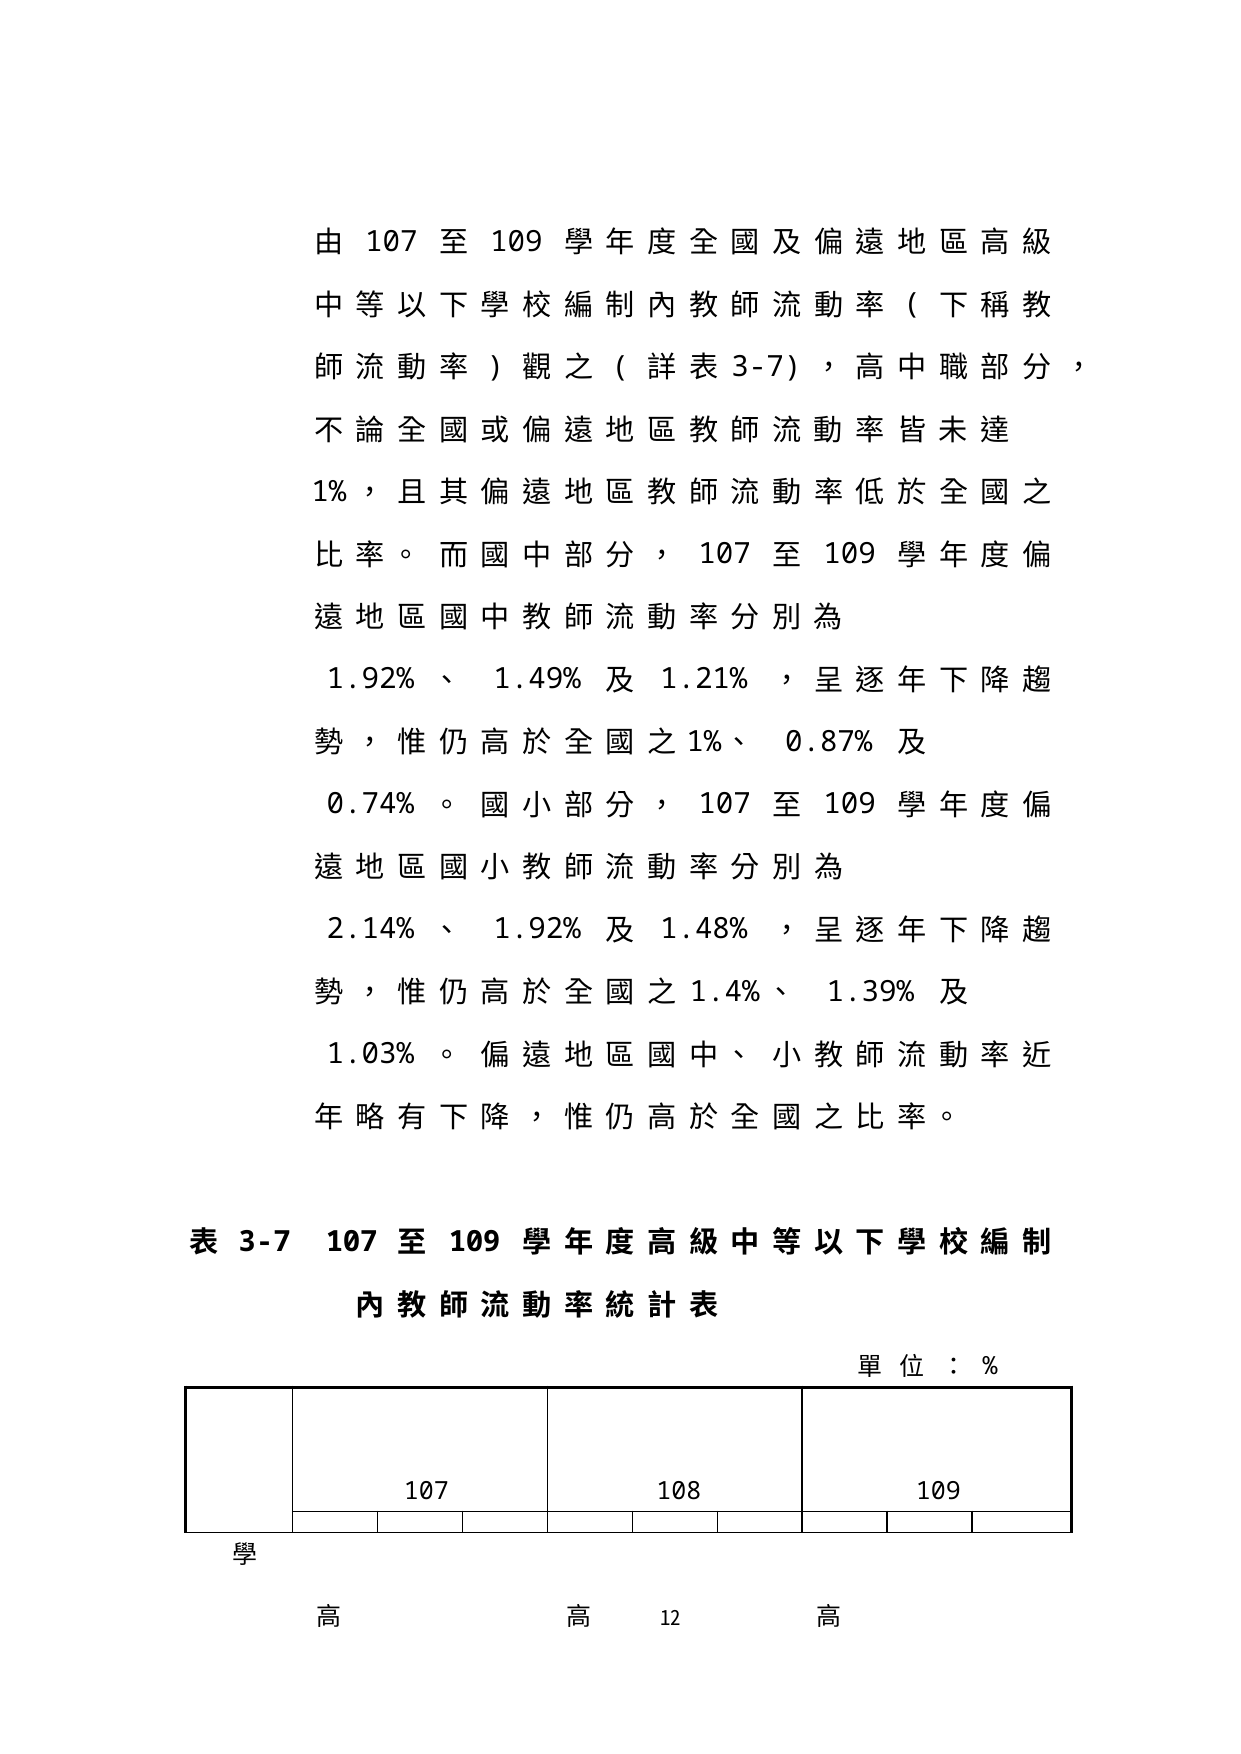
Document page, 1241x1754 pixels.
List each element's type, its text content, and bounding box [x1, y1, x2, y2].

table_cell 國中 [888, 1512, 971, 1532]
table_header 107 [293, 1389, 547, 1511]
text 單位：% [183, 1323, 1058, 1386]
table_header 108 [548, 1389, 801, 1511]
table_cell 國小 [718, 1512, 801, 1532]
table_header 109 [803, 1389, 1070, 1511]
table_header 學年度 [187, 1389, 292, 1532]
table_cell 國小 [973, 1512, 1070, 1532]
text 表3-7 107至109學年度高級中等以下學校編制內教師流動率統計表 [183, 1198, 1058, 1323]
table_cell 高中職 [548, 1512, 632, 1532]
table_cell 高中職 [293, 1512, 377, 1532]
table_cell 國小 [463, 1512, 547, 1532]
text 偏遠地區學校之日常生活、交通及地理等環境條件較為不利，復以人口外移、學生人數不斷減少等因素，導致教師流動率偏高成為偏遠地區學校教師人力質量問題。由107至109學年度全國及偏遠地區高級中等以下學校編制內教師流動率(下稱教師流動率)觀之(詳表3-7)，高中職部分，不論全國或偏遠地區教師流動率皆未達1%，且其偏遠地區教師流動率低於全國之比率。而國中部分，107至109學年度偏遠地區國中教師流動率分別為1.92%、1.49%及1.21%，呈逐年下降趨勢，惟仍高於全國之1%、0.87%及0.74%。國小部分，107至109學年度偏遠地區國小教師流動率分別為2.14%、1.92%及1.48%，呈逐年下降趨勢，惟仍高於全國之1.4%、1.39%及1.03%。偏遠地區國中、小教師流動率近年略有下降，惟仍高於全國之比率。 [271, 198, 1058, 1136]
table_cell 國中 [378, 1512, 462, 1532]
table_cell 國中 [633, 1512, 717, 1532]
table_cell 高中職 [803, 1512, 886, 1532]
